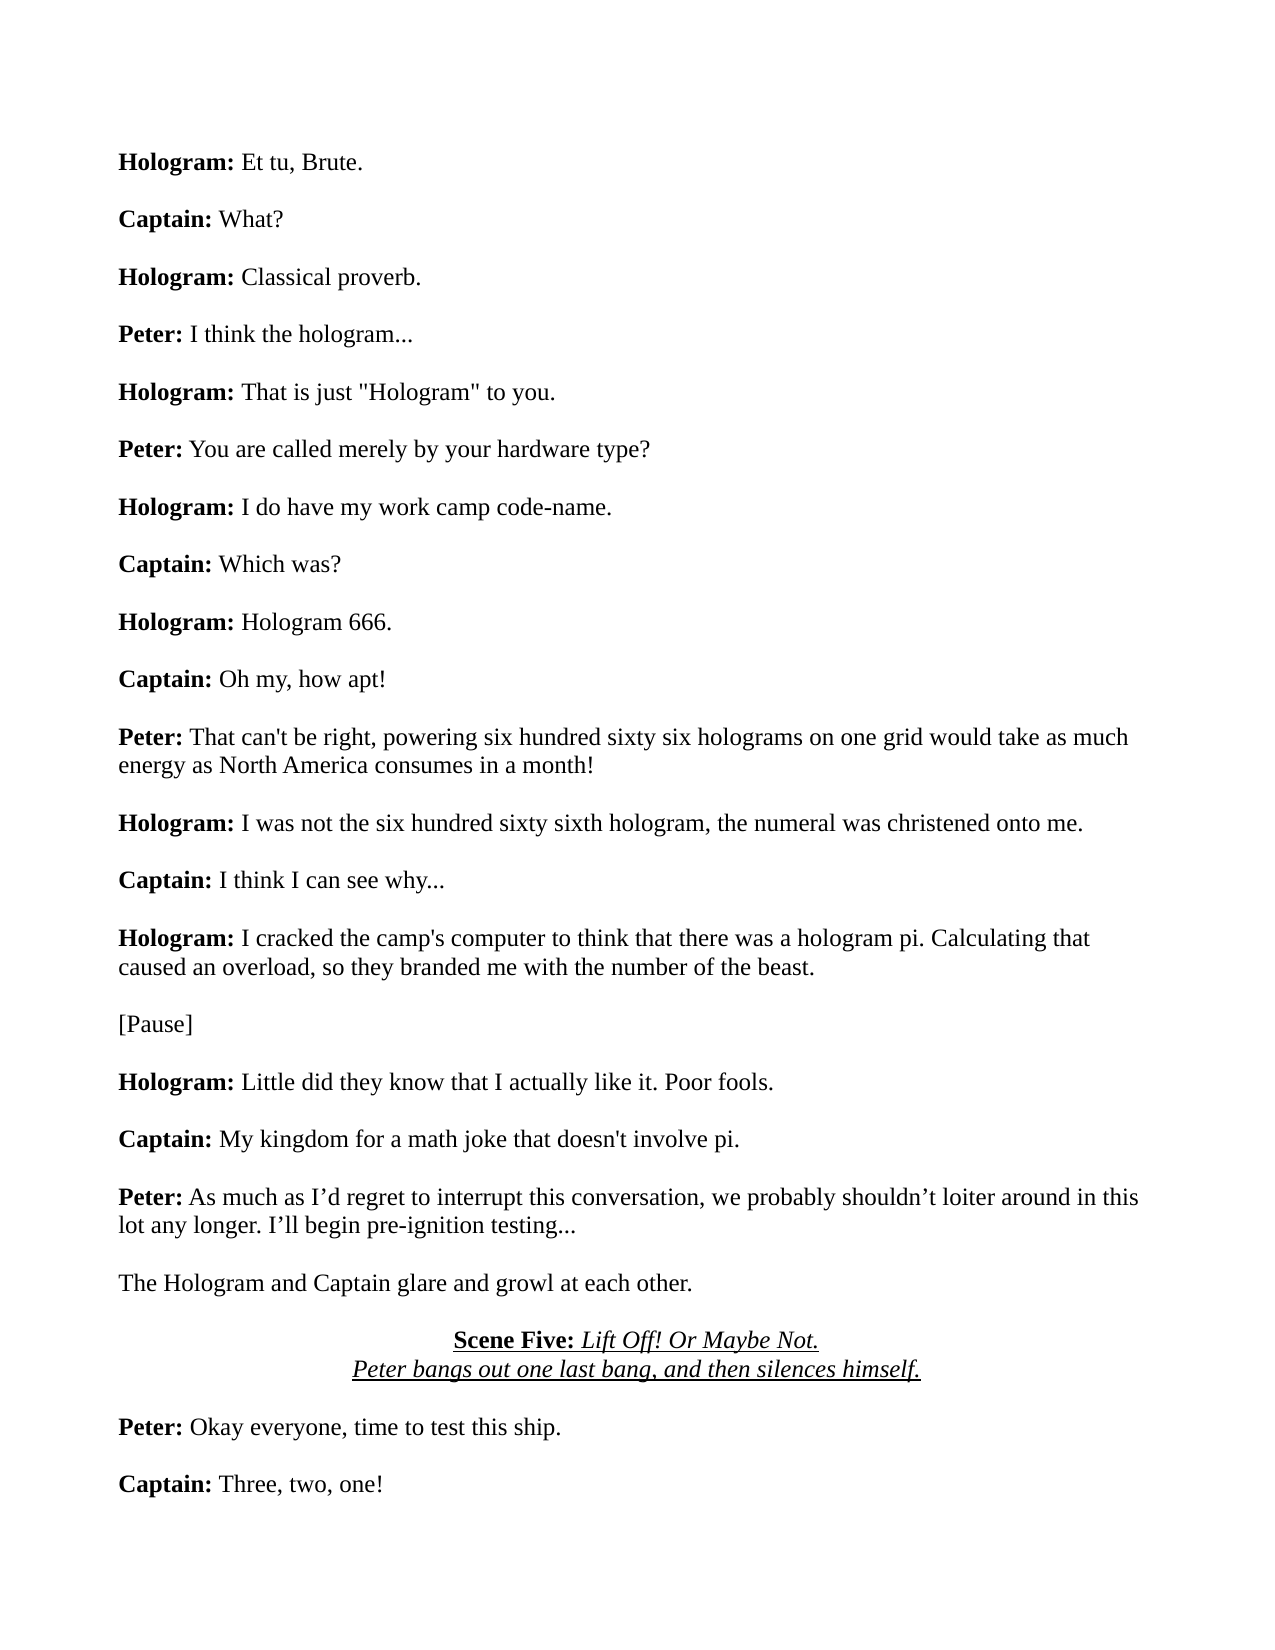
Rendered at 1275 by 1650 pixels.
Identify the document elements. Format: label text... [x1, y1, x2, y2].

text Hologram: I do have my work camp code-name. [118, 492, 1157, 521]
text The Hologram and Captain glare and growl at each other. [118, 1268, 1157, 1297]
text Scene Five: Lift Off! Or Maybe Not. [118, 1326, 1157, 1354]
text Captain: Which was? [118, 549, 1157, 578]
text Peter: Okay everyone, time to test this ship. [118, 1412, 1157, 1441]
text Peter: I think the hologram... [118, 319, 1157, 348]
text Captain: Three, two, one! [118, 1469, 1157, 1498]
text Captain: Oh my, how apt! [118, 664, 1157, 693]
text Hologram: I was not the six hundred sixty sixth hologram, the numeral was christened onto me. [118, 808, 1157, 837]
text Hologram: Little did they know that I actually like it. Poor fools. [118, 1067, 1157, 1096]
text Captain: My kingdom for a math joke that doesn't involve pi. [118, 1124, 1157, 1153]
text Peter bangs out one last bang, and then silences himself. [118, 1354, 1157, 1383]
text Peter: That can't be right, powering six hundred sixty six holograms on one grid would take as much energy as North America consumes in a month! [118, 722, 1157, 779]
text Captain: What? [118, 204, 1157, 233]
text [Pause] [118, 1009, 1157, 1038]
text Hologram: Et tu, Brute. [118, 147, 1157, 176]
text Hologram: I cracked the camp's computer to think that there was a hologram pi. Calculating that caused an overload, so they branded me with the number of the beast. [118, 923, 1157, 981]
text Captain: I think I can see why... [118, 866, 1157, 894]
text Hologram: Hologram 666. [118, 607, 1157, 636]
text Hologram: That is just "Hologram" to you. [118, 377, 1157, 406]
text Hologram: Classical proverb. [118, 262, 1157, 291]
text Peter: As much as I’d regret to interrupt this conversation, we probably shouldn’t loiter around in this lot any longer. I’ll begin pre-ignition testing... [118, 1182, 1157, 1239]
text Peter: You are called merely by your hardware type? [118, 434, 1157, 463]
